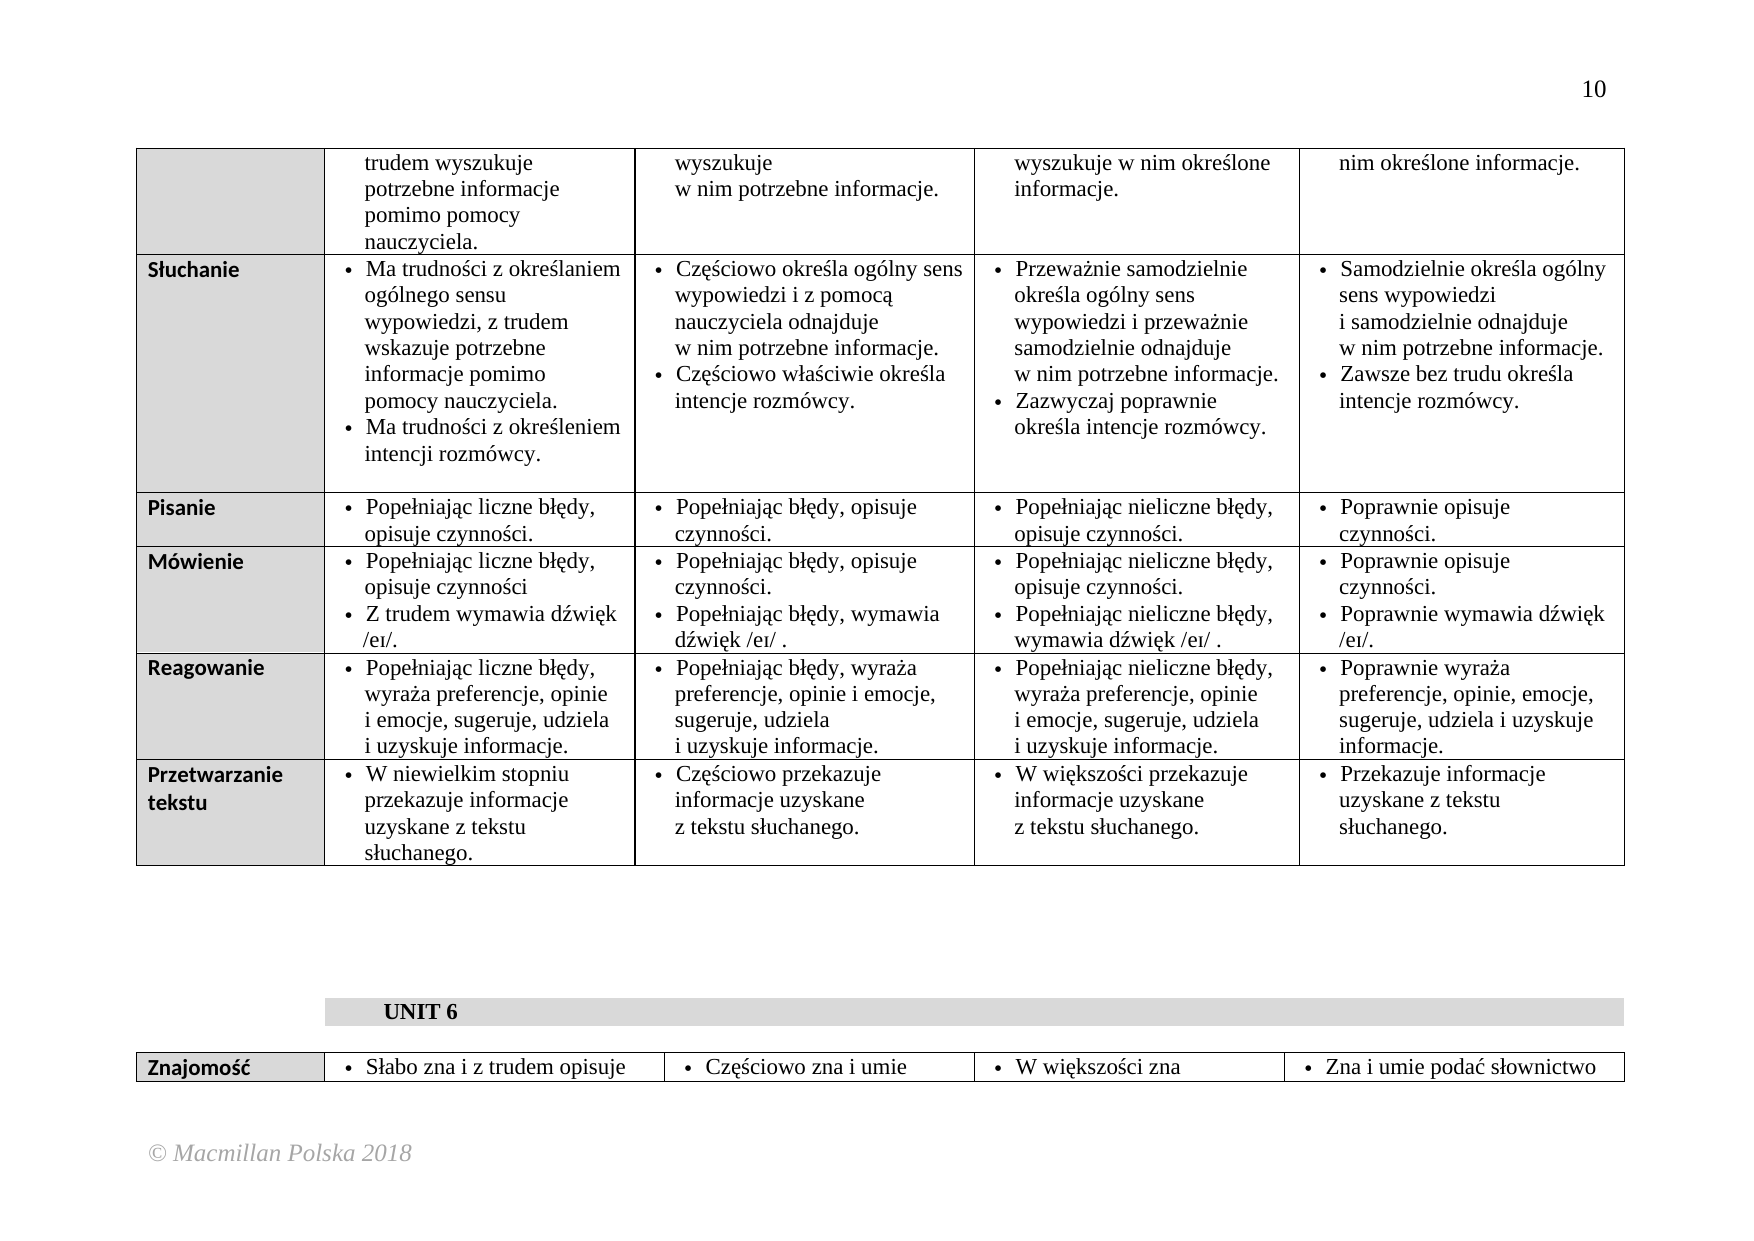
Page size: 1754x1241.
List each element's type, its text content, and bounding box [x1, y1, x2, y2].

table_header W większości zna [975, 1053, 1284, 1081]
table_cell Samodzielnie określa ogólny sens wypowiedzi i samodzielnie odnajduje w nim potrzebne informacje. Zawsze bez trudu określa intencje rozmówcy. [1300, 255, 1624, 492]
table_cell Poprawnie wyraża preferencje, opinie, emocje, sugeruje, udziela i uzyskuje informacje. [1300, 654, 1624, 759]
table_cell Pisanie [137, 493, 324, 546]
table_cell wyszukuje w nim określone informacje. [975, 149, 1299, 254]
table_cell Popełniając liczne błędy, wyraża preferencje, opinie i emocje, sugeruje, udziela i uzyskuje informacje. [325, 654, 634, 759]
table_cell Mówienie [137, 547, 324, 652]
table_cell wyszukuje w nim potrzebne informacje. [636, 149, 974, 254]
table_cell Ma trudności z określaniem ogólnego sensu wypowiedzi, z trudem wskazuje potrzebne informacje pomimo pomocy nauczyciela. Ma trudności z określeniem intencji rozmówcy. [325, 255, 634, 492]
table_cell Ma trudności z określeniem ogólnego sensu tekstu, z trudem wyszukuje potrzebne informacje pomimo pomocy nauczyciela. [325, 149, 634, 254]
table_cell Popełniając nieliczne błędy, opisuje czynności. Popełniając nieliczne błędy, wymawia dźwięk /eɪ/ . [975, 547, 1299, 652]
table_header UNIT 6 [325, 998, 1624, 1026]
table_cell Słuchanie [137, 255, 324, 492]
table_cell Poprawnie opisuje czynności. [1300, 493, 1624, 546]
table_cell Przeważnie samodzielnie określa ogólny sens wypowiedzi i przeważnie samodzielnie odnajduje w nim potrzebne informacje. Zazwyczaj poprawnie określa intencje rozmówcy. [975, 255, 1299, 492]
table_cell Przekazuje informacje uzyskane z tekstu słuchanego. [1300, 760, 1624, 865]
table_header Słabo zna i z trudem opisuje [325, 1053, 664, 1081]
table_cell Popełniając nieliczne błędy, opisuje czynności. [975, 493, 1299, 546]
table_cell Popełniając błędy, opisuje czynności. Popełniając błędy, wymawia dźwięk /eɪ/ . [636, 547, 974, 652]
table_cell Popełniając liczne błędy, opisuje czynności Z trudem wymawia dźwięk /eɪ/. [325, 547, 634, 652]
table_cell W niewielkim stopniu przekazuje informacje uzyskane z tekstu słuchanego. [325, 760, 634, 865]
table_cell Popełniając nieliczne błędy, wyraża preferencje, opinie i emocje, sugeruje, udziela i uzyskuje informacje. [975, 654, 1299, 759]
table_cell Poprawnie opisuje czynności. Poprawnie wymawia dźwięk /eɪ/. [1300, 547, 1624, 652]
table_cell Reagowanie [137, 654, 324, 759]
table_cell Popełniając liczne błędy, opisuje czynności. [325, 493, 634, 546]
table_header Zna i umie podać słownictwo [1285, 1053, 1624, 1081]
table_header Znajomość [137, 1053, 324, 1081]
table_cell Przetwarzanie tekstu [137, 760, 324, 865]
table_cell Popełniając błędy, wyraża preferencje, opinie i emocje, sugeruje, udziela i uzyskuje informacje. [636, 654, 974, 759]
table_cell [137, 149, 324, 254]
table_cell Częściowo określa ogólny sens wypowiedzi i z pomocą nauczyciela odnajduje w nim potrzebne informacje. Częściowo właściwie określa intencje rozmówcy. [636, 255, 974, 492]
table_cell Częściowo przekazuje informacje uzyskane z tekstu słuchanego. [636, 760, 974, 865]
table_cell Popełniając błędy, opisuje czynności. [636, 493, 974, 546]
table_cell W większości przekazuje informacje uzyskane z tekstu słuchanego. [975, 760, 1299, 865]
table_cell nim określone informacje. [1300, 149, 1624, 254]
